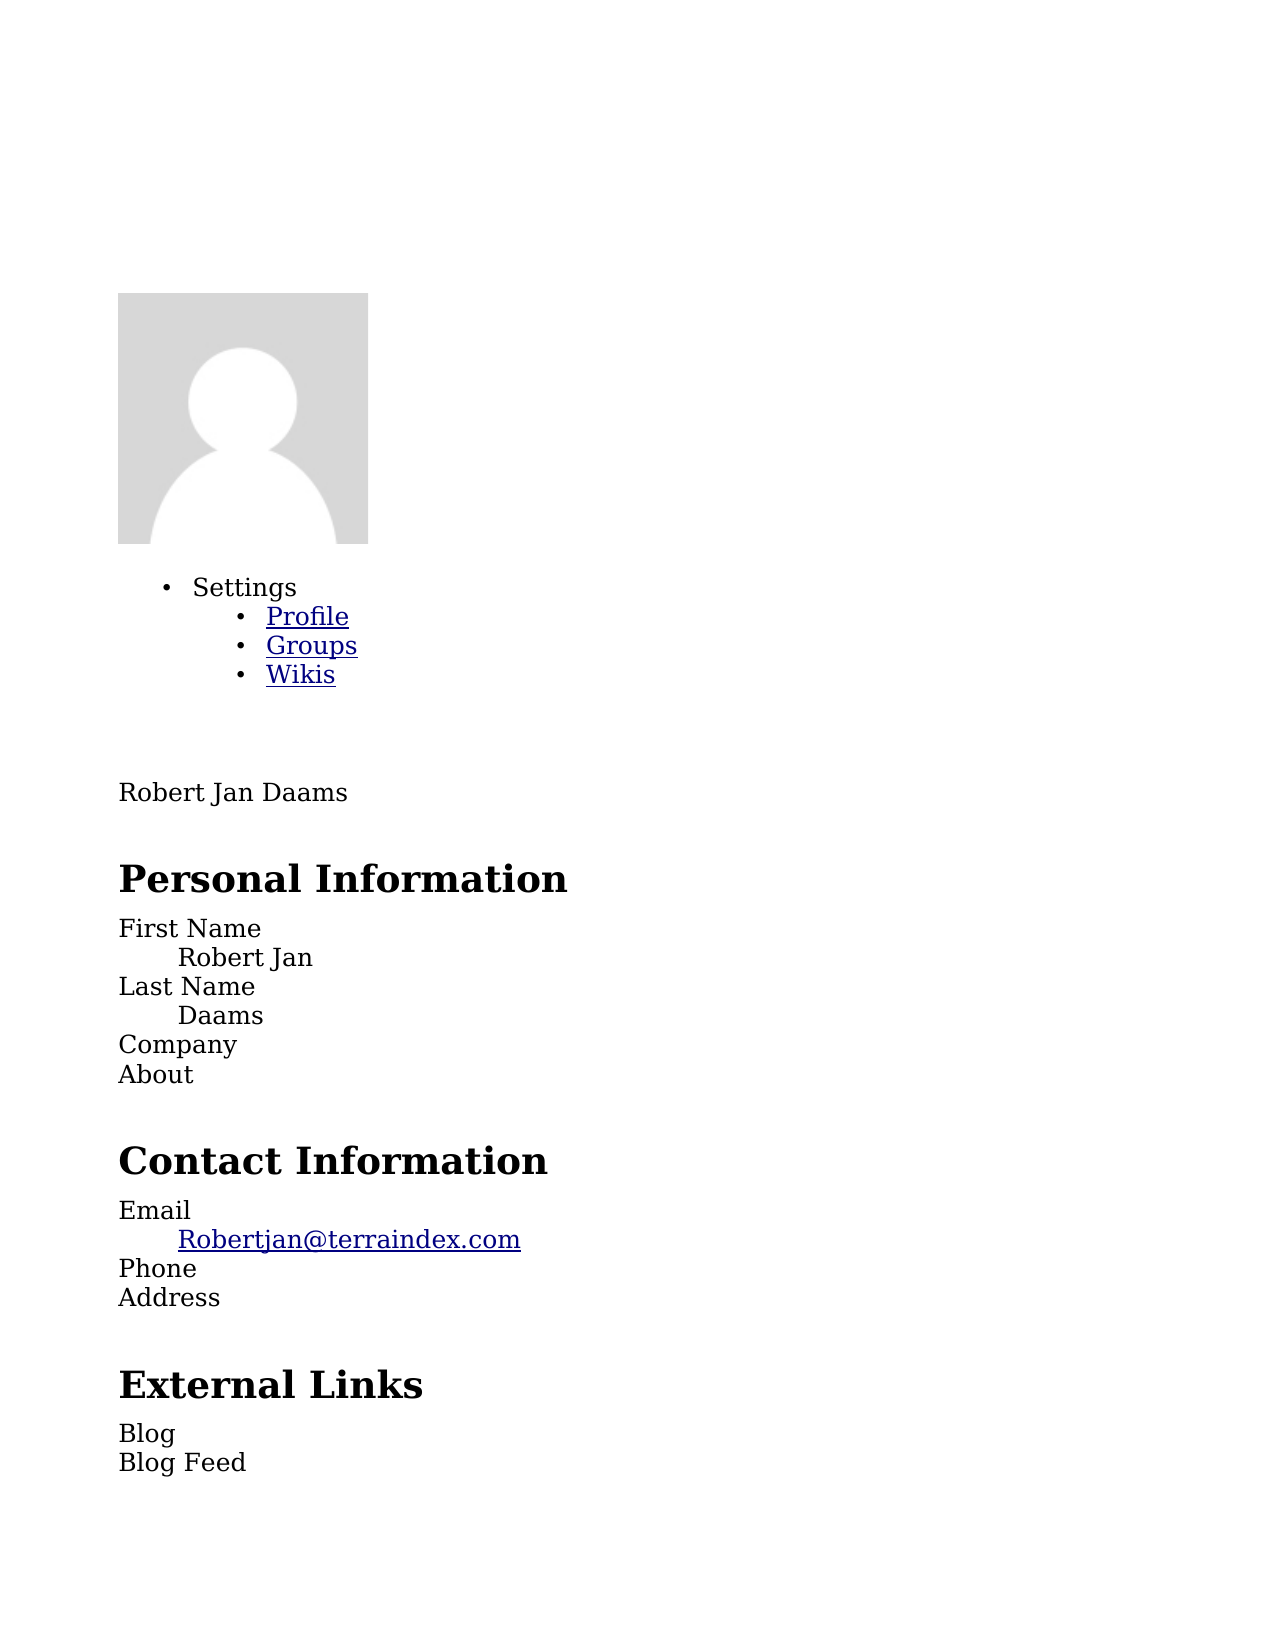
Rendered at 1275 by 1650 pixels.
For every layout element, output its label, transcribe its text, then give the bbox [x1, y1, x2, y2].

text Robert Jan Daams [118, 778, 1216, 807]
subtitle Contact Information [118, 1139, 1216, 1183]
subtitle Phone [118, 1254, 1216, 1283]
list Profile [236, 602, 1216, 631]
subtitle Last Name [118, 972, 1216, 1001]
list Robertjan@terraindex.com [177, 1225, 1216, 1254]
subtitle Company [118, 1031, 1216, 1060]
subtitle First Name [118, 914, 1216, 943]
subtitle Personal Information [118, 857, 1216, 901]
list Groups [236, 631, 1216, 661]
subtitle Blog [118, 1419, 1216, 1448]
subtitle External Links [118, 1363, 1216, 1407]
subtitle About [118, 1060, 1216, 1089]
list Robert Jan [177, 943, 1216, 972]
list Wikis [236, 661, 1216, 690]
subtitle Address [118, 1283, 1216, 1312]
picture [118, 293, 369, 544]
subtitle Email [118, 1196, 1216, 1225]
list Settings [162, 573, 1216, 602]
subtitle Blog Feed [118, 1448, 1216, 1478]
list Daams [177, 1001, 1216, 1031]
